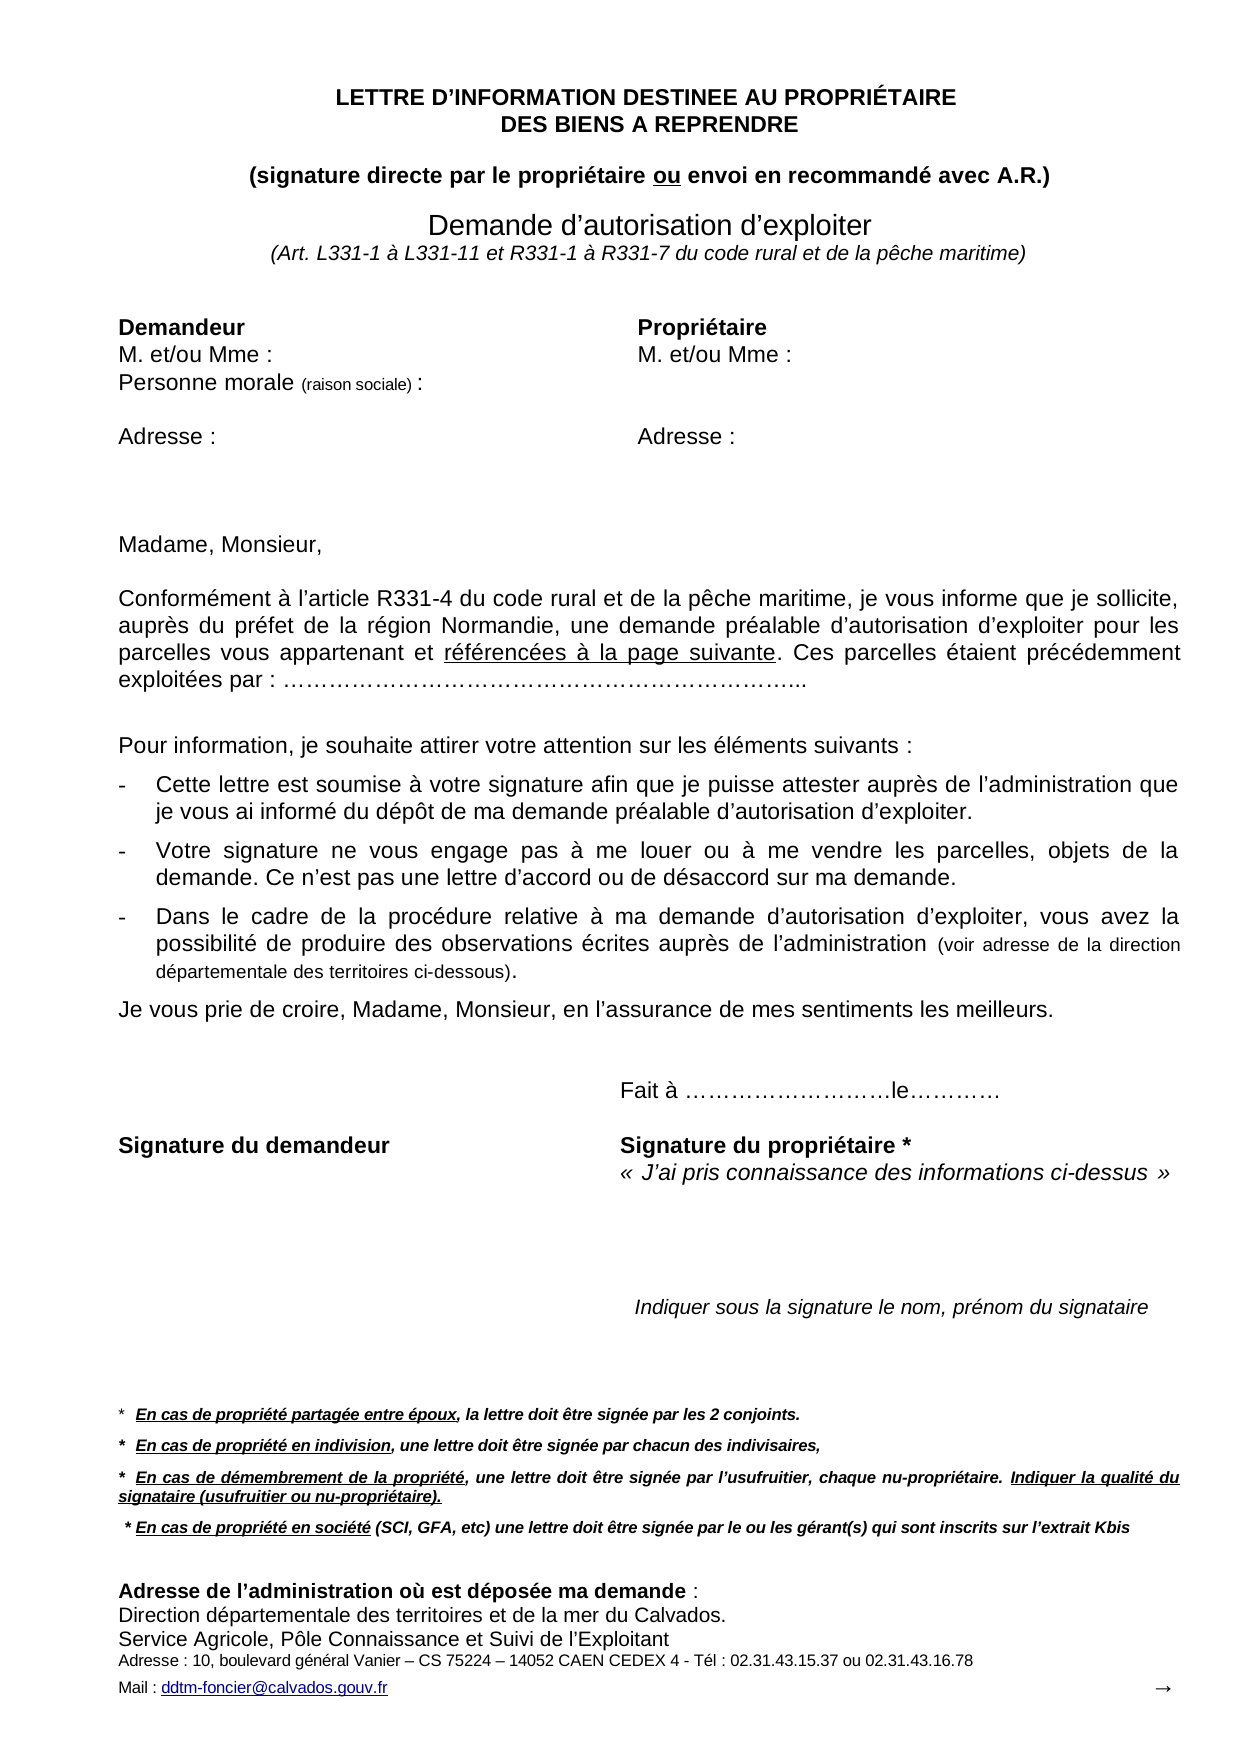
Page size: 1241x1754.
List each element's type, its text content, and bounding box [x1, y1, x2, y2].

text * En cas de propriété en société (SCI, GFA, etc) une lettre doit être signée par le ou les gérant(s) qui sont inscrits sur l’extrait Kbis [118, 1518, 1181, 1537]
subtitle (Art. L331-1 à L331-11 et R331-1 à R331-7 du code rural et de la pêche maritime) [118, 241, 1181, 265]
subtitle Adresse de l’administration où est déposée ma demande : [118, 1579, 1181, 1603]
text Mail : ddtm-foncier@calvados.gouv.fr → [118, 1670, 1181, 1699]
subtitle Je vous prie de croire, Madame, Monsieur, en l’assurance de mes sentiments les meilleurs. [118, 996, 1181, 1023]
subtitle DES BIENS A REPRENDRE [118, 110, 1181, 137]
subtitle Adresse : Adresse : [118, 422, 1181, 449]
text * En cas de démembrement de la propriété, une lettre doit être signée par l’usufruitier, chaque nu-propriétaire. Indiquer la qualité du signataire (usufruitier ou nu-propriétaire). [118, 1468, 1181, 1506]
text * En cas de propriété partagée entre époux, la lettre doit être signée par les 2 conjoints. [118, 1404, 1181, 1423]
subtitle Conformément à l’article R331-4 du code rural et de la pêche maritime, je vous informe que je sollicite, auprès du préfet de la région Normandie, une demande préalable d’autorisation d’exploiter pour les parcelles vous appartenant et référencées à la page suivante. Ces parcelles étaient précédemment exploitées par : …………………………………………………………... [118, 584, 1181, 693]
subtitle LETTRE D’INFORMATION DESTINEE AU PROPRIÉTAIRE [118, 83, 1181, 110]
subtitle Votre signature ne vous engage pas à me louer ou à me vendre les parcelles, objets de la demande. Ce n’est pas une lettre d’accord ou de désaccord sur ma demande. [118, 837, 1181, 891]
subtitle Adresse : 10, boulevard général Vanier – CS 75224 – 14052 CAEN CEDEX 4 - Tél : 02.31.43.15.37 ou 02.31.43.16.78 [118, 1651, 1181, 1670]
subtitle Fait à ………………………le………… [118, 1077, 1181, 1104]
subtitle (signature directe par le propriétaire ou envoi en recommandé avec A.R.) [118, 161, 1181, 188]
subtitle Dans le cadre de la procédure relative à ma demande d’autorisation d’exploiter, vous avez la possibilité de produire des observations écrites auprès de l’administration (voir adresse de la direction départementale des territoires ci-dessous). [118, 902, 1181, 984]
subtitle « J’ai pris connaissance des informations ci-dessus » [118, 1158, 1181, 1185]
subtitle Personne morale (raison sociale) : [118, 368, 1181, 395]
subtitle Service Agricole, Pôle Connaissance et Suivi de l’Exploitant [118, 1627, 1181, 1651]
text * En cas de propriété en indivision, une lettre doit être signée par chacun des indivisaires, [118, 1436, 1181, 1455]
text Indiquer sous la signature le nom, prénom du signataire [118, 1295, 1181, 1319]
subtitle Signature du demandeur Signature du propriétaire * [118, 1131, 1181, 1158]
subtitle Madame, Monsieur, [118, 530, 1181, 557]
subtitle M. et/ou Mme : M. et/ou Mme : [118, 341, 1181, 368]
subtitle Direction départementale des territoires et de la mer du Calvados. [118, 1603, 1181, 1627]
subtitle Demande d’autorisation d’exploiter [118, 207, 1181, 241]
subtitle Demandeur Propriétaire [118, 314, 1181, 341]
subtitle Cette lettre est soumise à votre signature afin que je puisse attester auprès de l’administration que je vous ai informé du dépôt de ma demande préalable d’autorisation d’exploiter. [118, 771, 1181, 825]
subtitle Pour information, je souhaite attirer votre attention sur les éléments suivants : [118, 732, 1181, 759]
